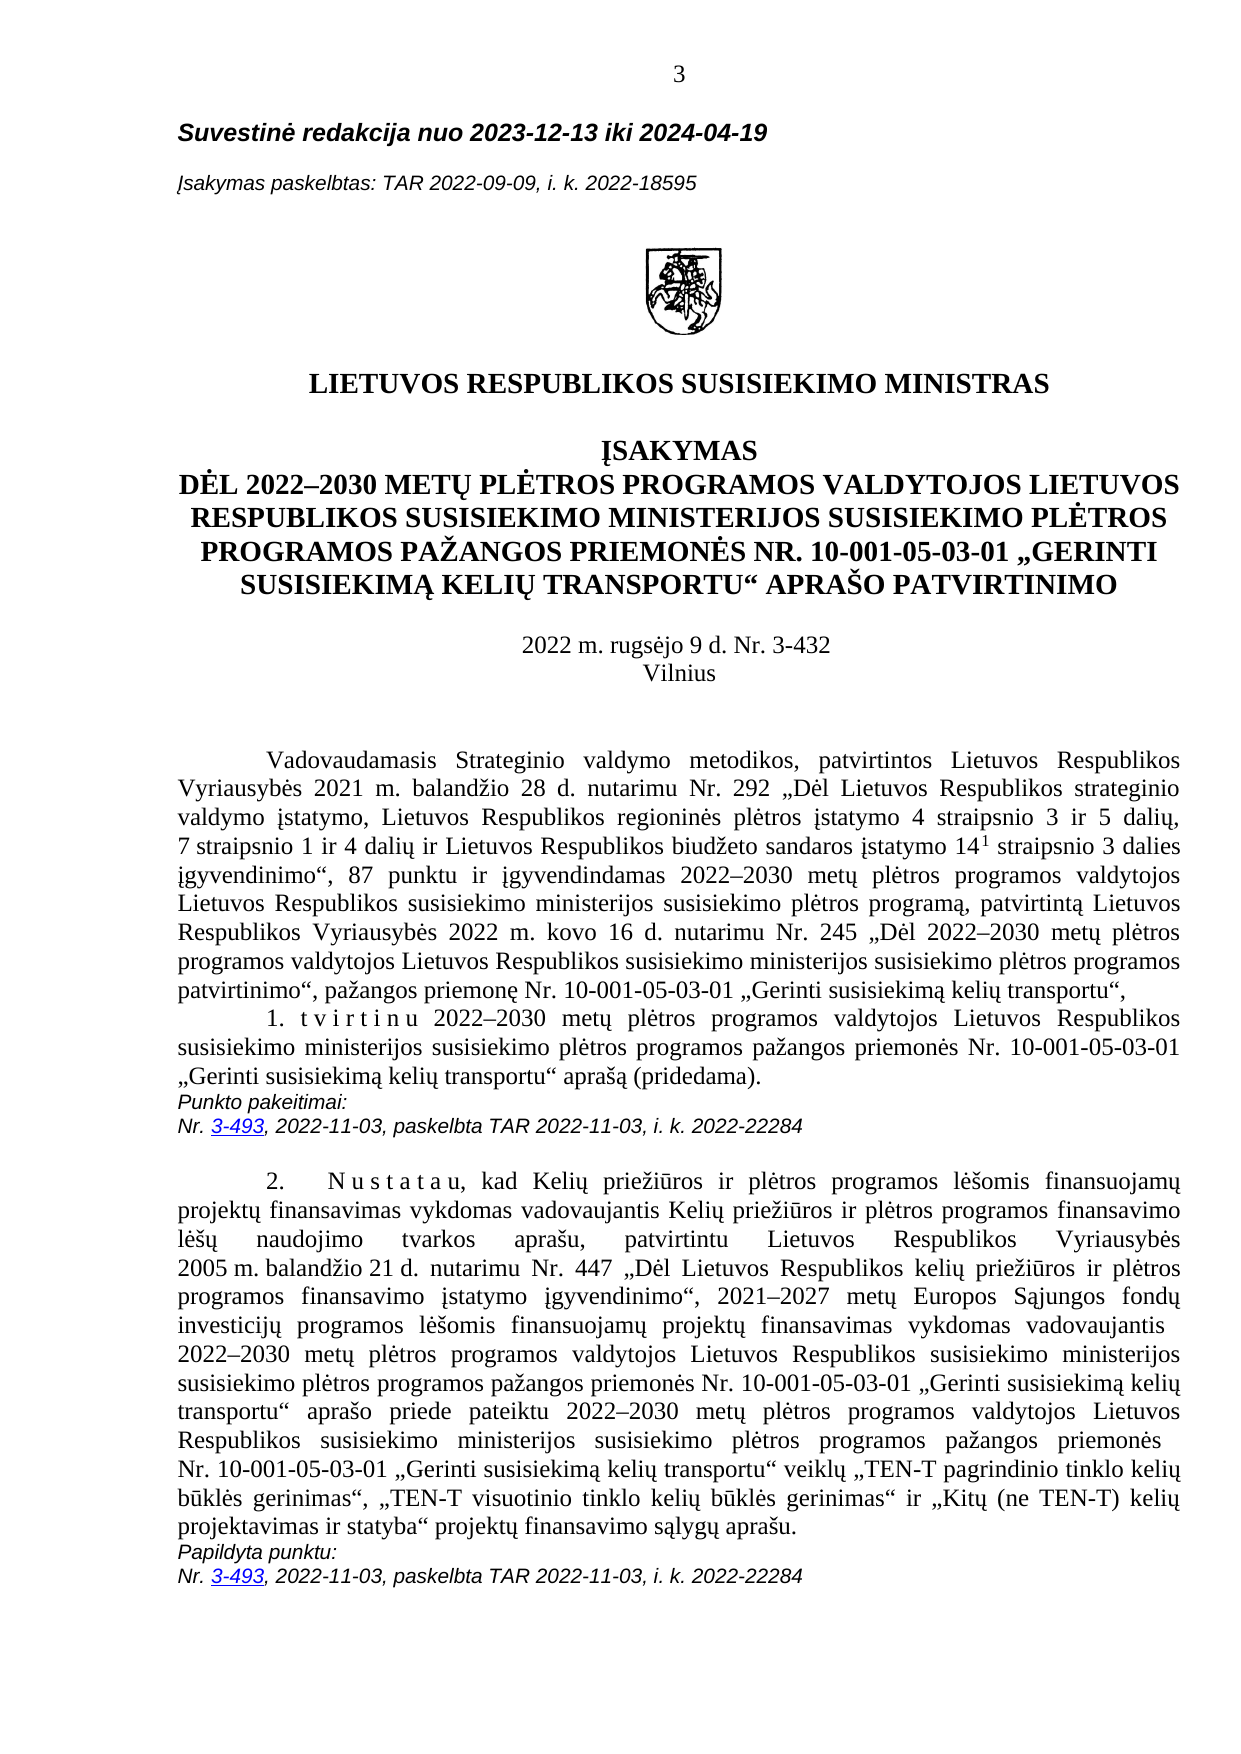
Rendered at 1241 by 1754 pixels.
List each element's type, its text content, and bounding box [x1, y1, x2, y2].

text 1. t v i r t i n u 2022–2030 metų plėtros programos valdytojos Lietuvos Respublikos susisiekimo ministerijos susisiekimo plėtros programos pažangos priemonės Nr. 10-001-05-03-01 „Gerinti susisiekimą kelių transportu“ aprašą (pridedama). [177, 1003, 1181, 1090]
text Nr. 3-493, 2022-11-03, paskelbta TAR 2022-11-03, i. k. 2022-22284 [177, 1114, 1181, 1138]
text 2. N u s t a t a u, kad Kelių priežiūros ir plėtros programos lėšomis finansuojamų projektų finansavimas vykdomas vadovaujantis Kelių priežiūros ir plėtros programos finansavimo lėšų naudojimo tvarkos aprašu, patvirtintu Lietuvos Respublikos Vyriausybės 2005 m. balandžio 21 d. nutarimu Nr. 447 „Dėl Lietuvos Respublikos kelių priežiūros ir plėtros programos finansavimo įstatymo įgyvendinimo“, 2021–2027 metų Europos Sąjungos fondų investicijų programos lėšomis finansuojamų projektų finansavimas vykdomas vadovaujantis 2022–2030 metų plėtros programos valdytojos Lietuvos Respublikos susisiekimo ministerijos susisiekimo plėtros programos pažangos priemonės Nr. 10-001-05-03-01 „Gerinti susisiekimą kelių transportu“ aprašo priede pateiktu 2022–2030 metų plėtros programos valdytojos Lietuvos Respublikos susisiekimo ministerijos susisiekimo plėtros programos pažangos priemonės Nr. 10-001-05-03-01 „Gerinti susisiekimą kelių transportu“ veiklų „TEN-T pagrindinio tinklo kelių būklės gerinimas“, „TEN-T visuotinio tinklo kelių būklės gerinimas“ ir „Kitų (ne TEN-T) kelių projektavimas ir statyba“ projektų finansavimo sąlygų aprašu. [177, 1166, 1181, 1540]
text ĮSAKYMAS [177, 433, 1181, 467]
text Įsakymas paskelbtas: TAR 2022-09-09, i. k. 2022-18595 [177, 171, 1181, 195]
text Vadovaudamasis Strateginio valdymo metodikos, patvirtintos Lietuvos Respublikos Vyriausybės 2021 m. balandžio 28 d. nutarimu Nr. 292 „Dėl Lietuvos Respublikos strateginio valdymo įstatymo, Lietuvos Respublikos regioninės plėtros įstatymo 4 straipsnio 3 ir 5 dalių, 7 straipsnio 1 ir 4 dalių ir Lietuvos Respublikos biudžeto sandaros įstatymo 141 straipsnio 3 dalies įgyvendinimo“, 87 punktu ir įgyvendindamas 2022–2030 metų plėtros programos valdytojos Lietuvos Respublikos susisiekimo ministerijos susisiekimo plėtros programą, patvirtintą Lietuvos Respublikos Vyriausybės 2022 m. kovo 16 d. nutarimu Nr. 245 „Dėl 2022–2030 metų plėtros programos valdytojos Lietuvos Respublikos susisiekimo ministerijos susisiekimo plėtros programos patvirtinimo“, pažangos priemonę Nr. 10-001-05-03-01 „Gerinti susisiekimą kelių transportu“, [177, 745, 1181, 1003]
text DĖL 2022–2030 METŲ PLĖTROS PROGRAMOS VALDYTOJOS LIETUVOS RESPUBLIKOS SUSISIEKIMO MINISTERIJOS SUSISIEKIMO PLĖTROS PROGRAMOS PAŽANGOS PRIEMONĖS NR. 10-001-05-03-01 „GERINTI SUSISIEKIMĄ KELIŲ TRANSPORTU“ APRAŠO PATVIRTINIMO [177, 467, 1181, 601]
text Nr. 3-493, 2022-11-03, paskelbta TAR 2022-11-03, i. k. 2022-22284 [177, 1564, 1181, 1588]
text Papildyta punktu: [177, 1540, 1181, 1564]
text Vilnius [177, 658, 1181, 687]
text Suvestinė redakcija nuo 2023-12-13 iki 2024-04-19 [177, 118, 1181, 147]
text LIETUVOS RESPUBLIKOS SUSISIEKIMO MINISTRAS [177, 366, 1181, 400]
text 2022 m. rugsėjo 9 d. Nr. 3-432 [177, 630, 1181, 658]
text Punkto pakeitimai: [177, 1090, 1181, 1114]
